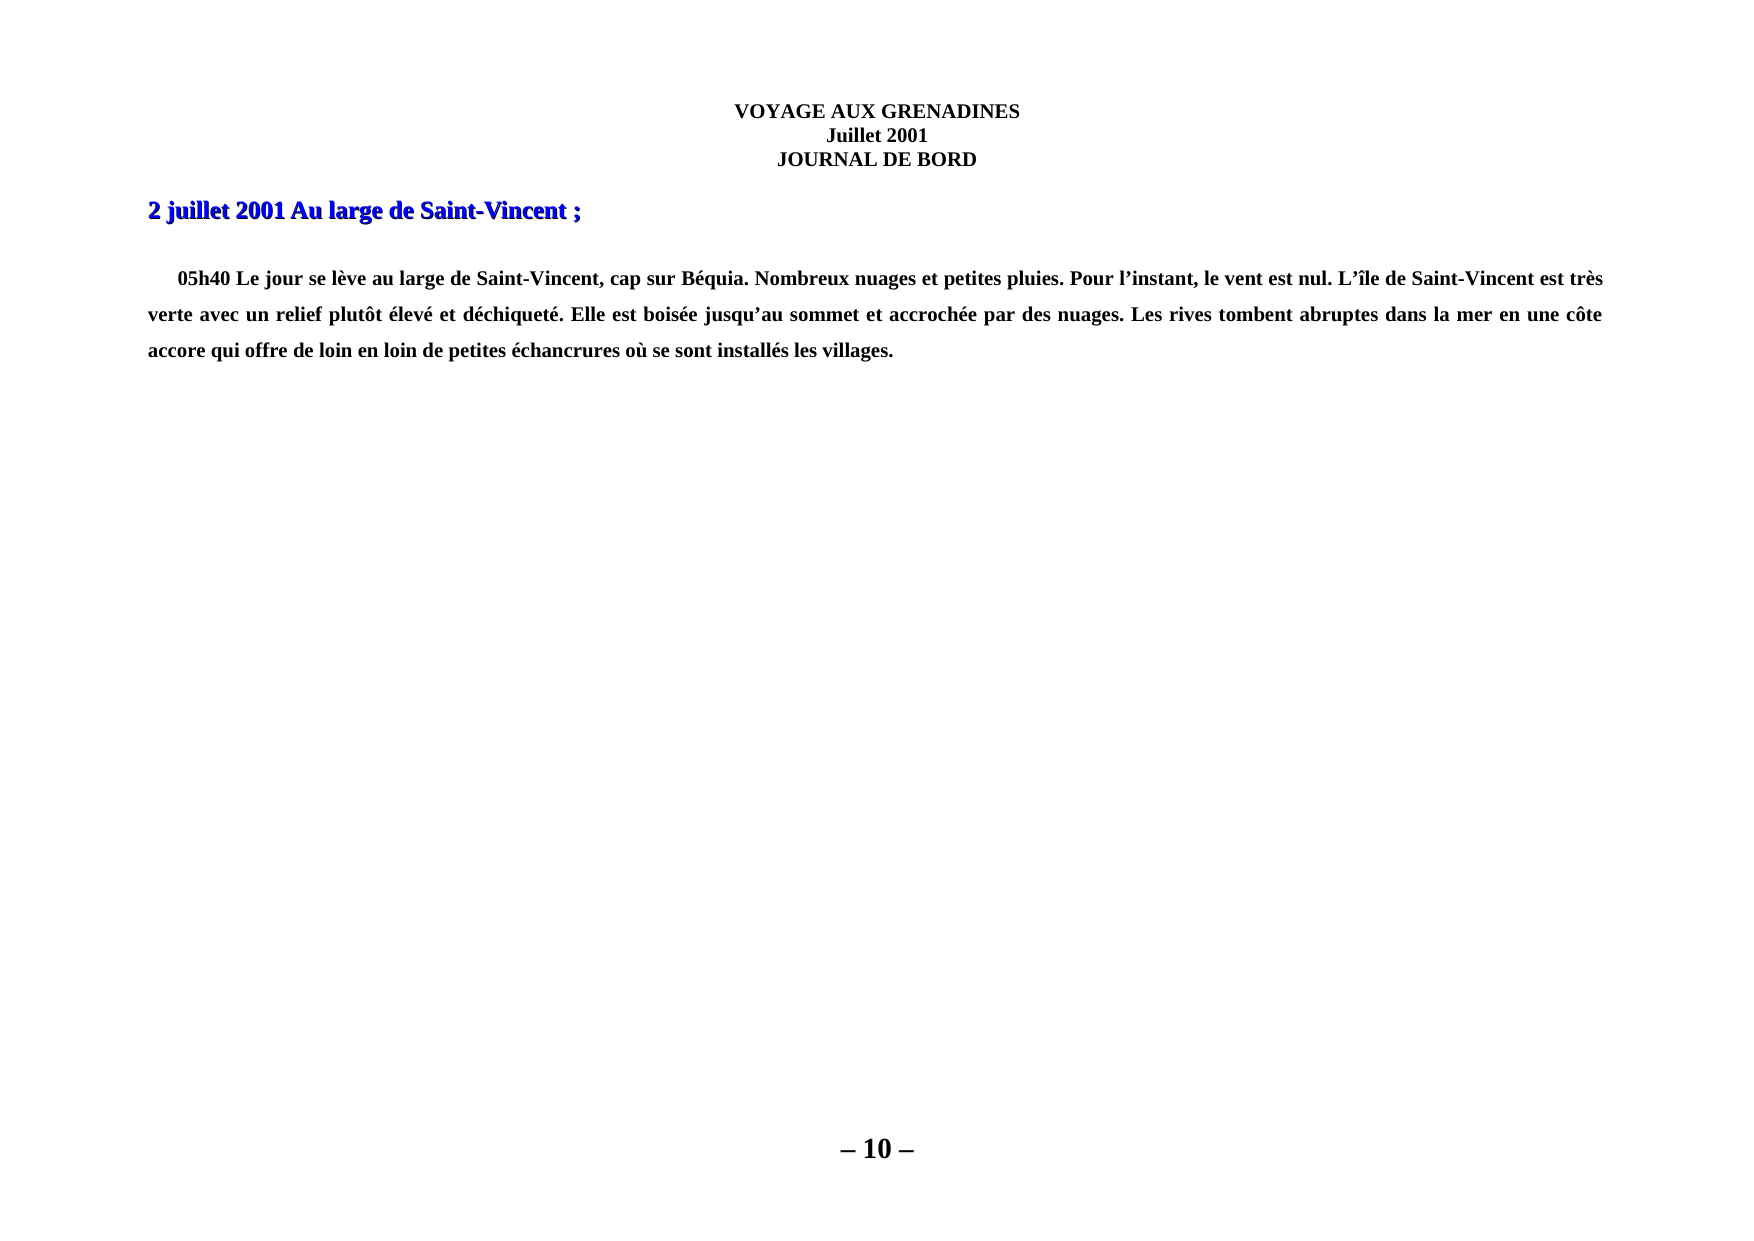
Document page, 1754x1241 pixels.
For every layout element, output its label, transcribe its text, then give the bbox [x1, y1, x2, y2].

subtitle 2 juillet 2001 Au large de Saint-Vincent ; [148, 195, 1606, 224]
text 05h40 Le jour se lève au large de Saint-Vincent, cap sur Béquia. Nombreux nuages et petites pluies. Pour l’instant, le vent est nul. L’île de Saint-Vincent est très verte avec un relief plutôt élevé et déchiqueté. Elle est boisée jusqu’au sommet et accrochée par des nuages. Les rives tombent abruptes dans la mer en une côte accore qui offre de loin en loin de petites échancrures où se sont installés les villages. [148, 266, 1606, 362]
